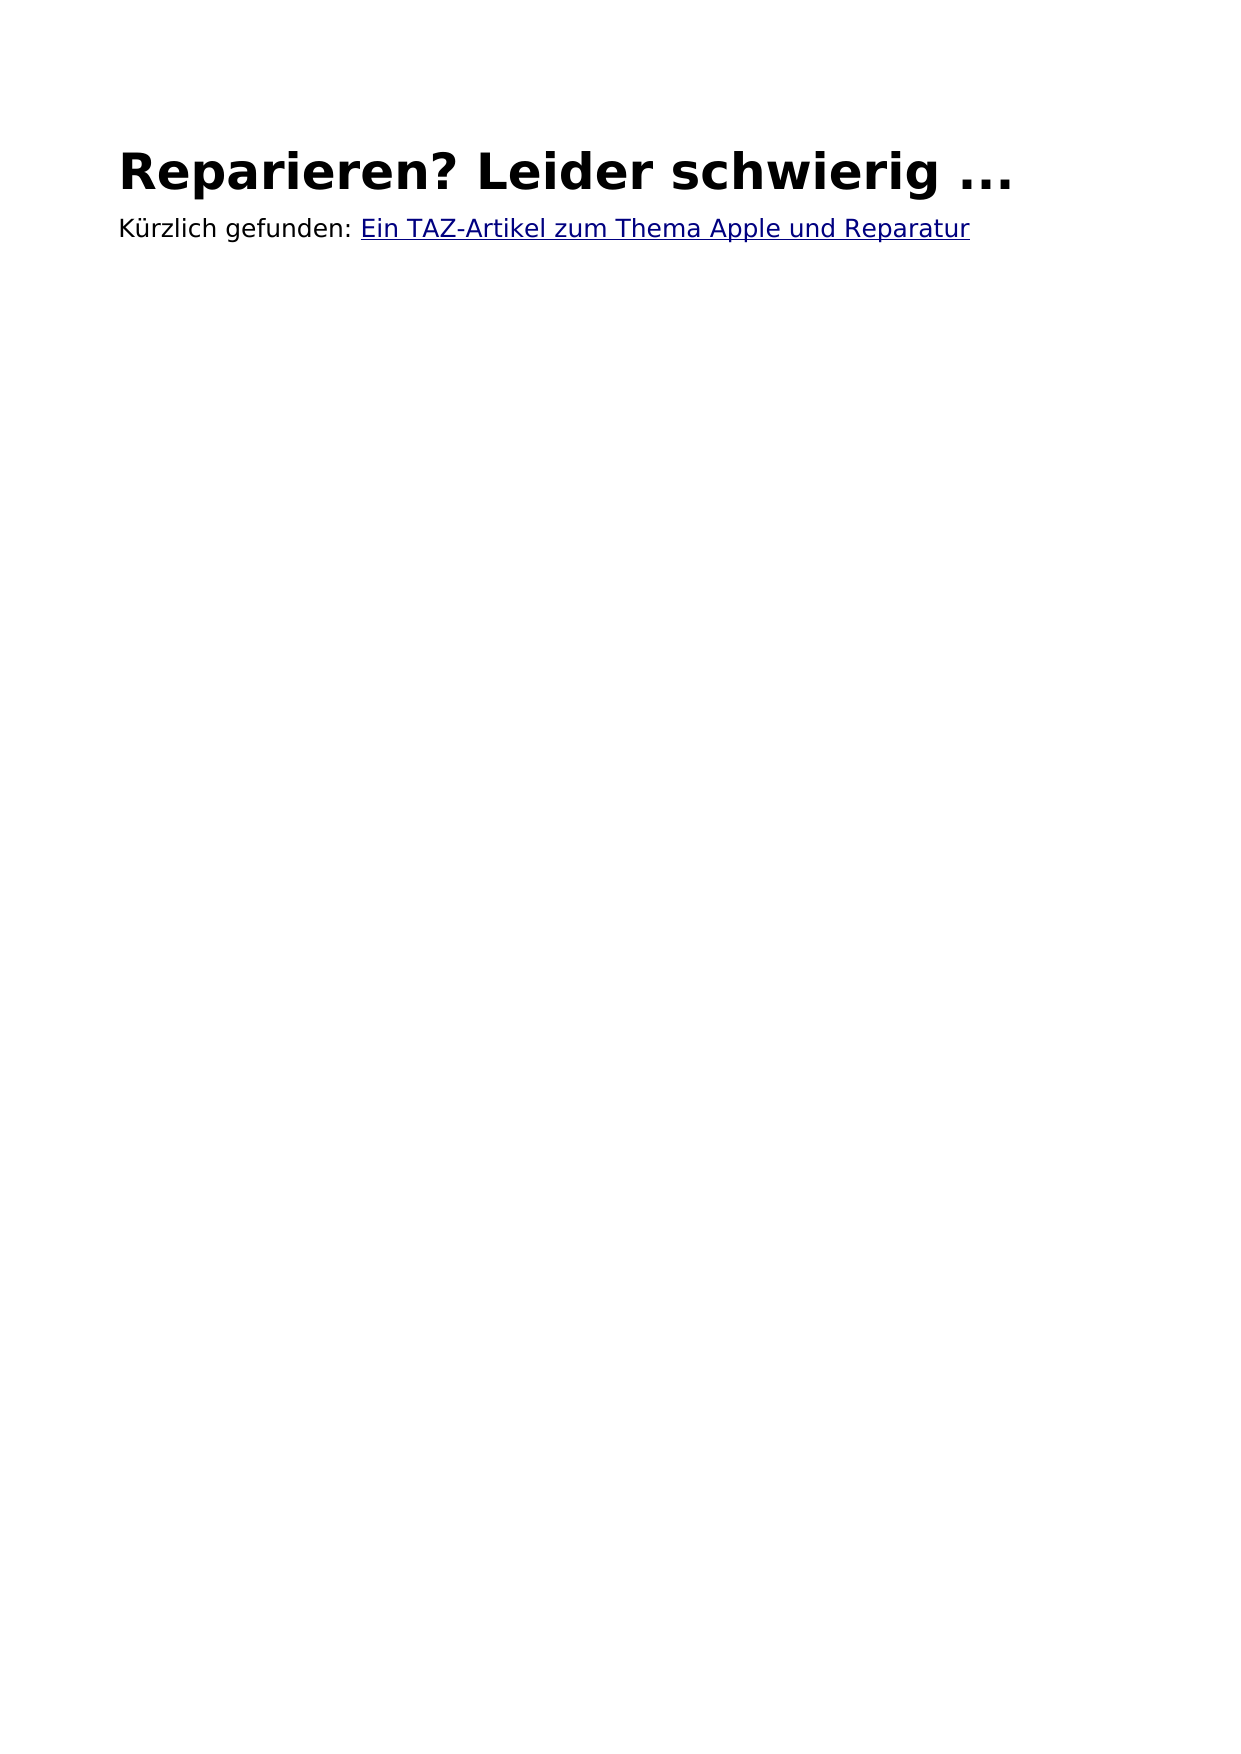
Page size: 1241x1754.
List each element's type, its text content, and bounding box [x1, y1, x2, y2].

subtitle Reparieren? Leider schwierig ... [118, 143, 1122, 201]
text Kürzlich gefunden: Ein TAZ-Artikel zum Thema Apple und Reparatur [118, 214, 1122, 243]
